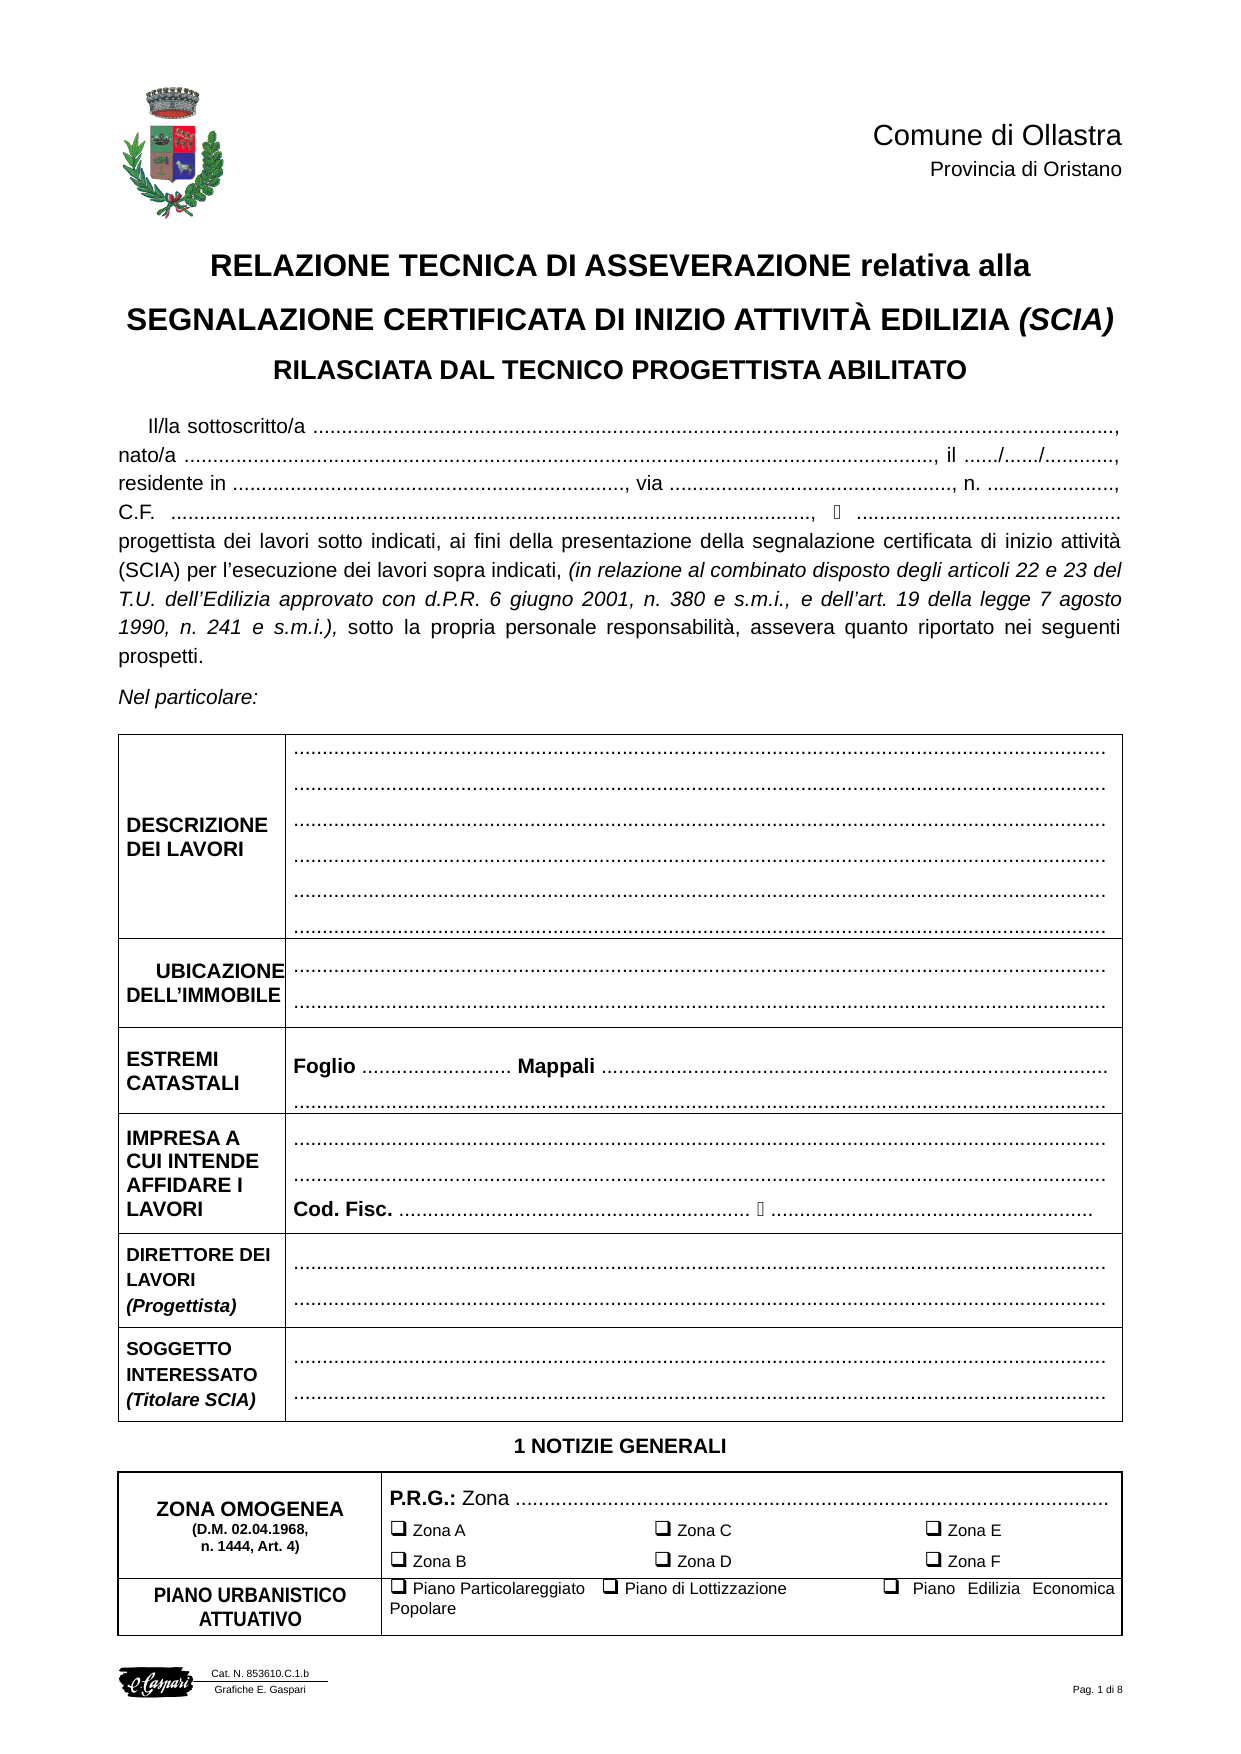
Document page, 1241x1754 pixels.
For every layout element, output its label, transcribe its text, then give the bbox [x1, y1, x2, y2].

table_header ............................................................................................................................................. ............................................................................................................................................. ............................................................................................................................................. ............................................................................................................................................. ............................................................................................................................................. ............................................................................................................................................. [286, 735, 1122, 938]
table_header ZONA OMOGENEA (D.M. 02.04.1968, n. 1444, Art. 4) [119, 1473, 381, 1578]
text RILASCIATA DAL TECNICO PROGETTISTA ABILITATO [118, 354, 1122, 386]
table_cell PIANO URBANISTICO ATTUATIVO [119, 1579, 381, 1635]
title Nel particolare: [118, 685, 1122, 709]
picture [122, 87, 224, 219]
table_cell ............................................................................................................................................. ............................................................................................................................................. [286, 939, 1122, 1027]
text 1 NOTIZIE GENERALI [118, 1434, 1122, 1458]
table_cell IMPRESA A CUI INTENDE AFFIDARE I LAVORI [119, 1114, 285, 1232]
table_header DESCRIZIONE DEI LAVORI [119, 735, 285, 938]
table_cell DIRETTORE DEI LAVORI (Progettista) [119, 1234, 285, 1327]
table_cell ESTREMI CATASTALI [119, 1028, 285, 1113]
table_cell Foglio .......................... Mappali ........................................................................................ ............................................................................................................................................. [286, 1028, 1122, 1113]
text Provincia di Oristano [224, 157, 1122, 181]
table_cell ............................................................................................................................................. ............................................................................................................................................. [286, 1234, 1122, 1327]
text Comune di Ollastra [224, 118, 1122, 152]
table_cell ............................................................................................................................................. ............................................................................................................................................. [286, 1328, 1122, 1421]
table_cell ............................................................................................................................................. ............................................................................................................................................. Cod. Fisc. .............................................................  ........................................................ [286, 1114, 1122, 1232]
title SEGNALAZIONE CERTIFICATA DI INIZIO ATTIVITÀ EDILIZIA (SCIA) [118, 301, 1122, 336]
title RELAZIONE TECNICA DI ASSEVERAZIONE relativa alla [118, 247, 1122, 283]
table_header P.R.G.: Zona .......................................................................................................  Zona A  Zona C  Zona E  Zona B  Zona D  Zona F [382, 1473, 1121, 1578]
text Il/la sottoscritto/a ..........................................................................................................................................., nato/a .................................................................................................................................., il ....../....../............, residente in ...................................................................., via ................................................., n. ......................, C.F. ...............................................................................................................,  .............................................. progettista dei lavori sotto indicati, ai fini della presentazione della segnalazione certificata di inizio attività (SCIA) per l’esecuzione dei lavori sopra indicati, (in relazione al combinato disposto degli articoli 22 e 23 del T.U. dell’Edilizia approvato con d.P.R. 6 giugno 2001, n. 380 e s.m.i., e dell’art. 19 della legge 7 agosto 1990, n. 241 e s.m.i.), sotto la propria personale responsabilità, assevera quanto riportato nei seguenti prospetti. [118, 414, 1122, 668]
picture [118, 1666, 194, 1698]
table_cell  Piano Particolareggiato  Piano di Lottizzazione  Piano Edilizia Economica Popolare [382, 1579, 1121, 1635]
table_cell SOGGETTO INTERESSATO (Titolare SCIA) [119, 1328, 285, 1421]
table_cell UBICAZIONE DELL’IMMOBILE [119, 939, 285, 1027]
